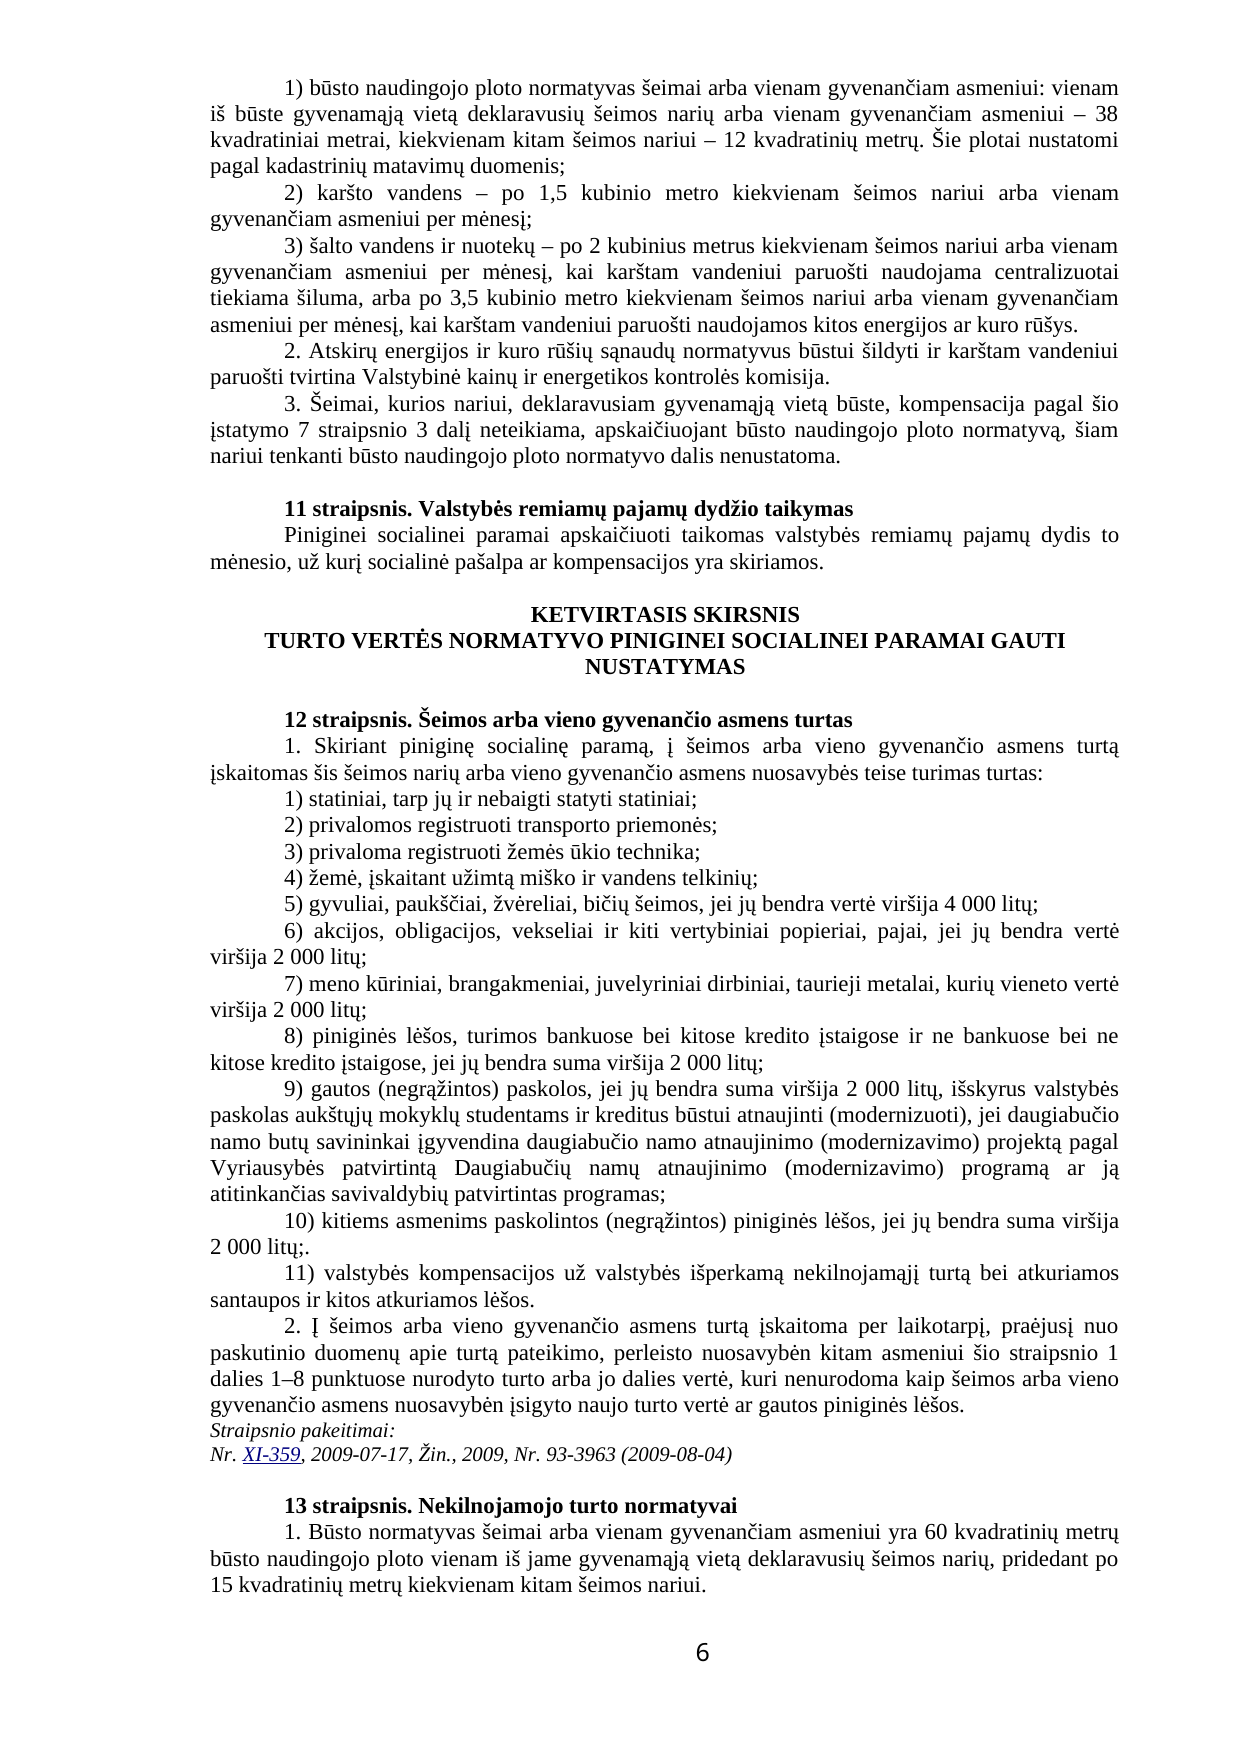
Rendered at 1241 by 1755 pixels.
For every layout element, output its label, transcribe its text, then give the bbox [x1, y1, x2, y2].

text Straipsnio pakeitimai: [210, 1418, 1120, 1442]
text 11) valstybės kompensacijos už valstybės išperkamą nekilnojamąjį turtą bei atkuriamos santaupos ir kitos atkuriamos lėšos. [210, 1259, 1120, 1312]
text 6) akcijos, obligacijos, vekseliai ir kiti vertybiniai popieriai, pajai, jei jų bendra vertė viršija 2 000 litų; [210, 917, 1120, 969]
text 9) gautos (negrąžintos) paskolos, jei jų bendra suma viršija 2 000 litų, išskyrus valstybės paskolas aukštųjų mokyklų studentams ir kreditus būstui atnaujinti (modernizuoti), jei daugiabučio namo butų savininkai įgyvendina daugiabučio namo atnaujinimo (modernizavimo) projektą pagal Vyriausybės patvirtintą Daugiabučių namų atnaujinimo (modernizavimo) programą ar ją atitinkančias savivaldybių patvirtintas programas; [210, 1075, 1120, 1207]
text 2) privalomos registruoti transporto priemonės; [210, 811, 1120, 838]
text 7) meno kūriniai, brangakmeniai, juvelyriniai dirbiniai, taurieji metalai, kurių vieneto vertė viršija 2 000 litų; [210, 969, 1120, 1022]
text 2. Į šeimos arba vieno gyvenančio asmens turtą įskaitoma per laikotarpį, praėjusį nuo paskutinio duomenų apie turtą pateikimo, perleisto nuosavybėn kitam asmeniui šio straipsnio 1 dalies 1–8 punktuose nurodyto turto arba jo dalies vertė, kuri nenurodoma kaip šeimos arba vieno gyvenančio asmens nuosavybėn įsigyto naujo turto vertė ar gautos piniginės lėšos. [210, 1312, 1120, 1418]
text 3) šalto vandens ir nuotekų – po 2 kubinius metrus kiekvienam šeimos nariui arba vienam gyvenančiam asmeniui per mėnesį, kai karštam vandeniui paruošti naudojama centralizuotai tiekiama šiluma, arba po 3,5 kubinio metro kiekvienam šeimos nariui arba vienam gyvenančiam asmeniui per mėnesį, kai karštam vandeniui paruošti naudojamos kitos energijos ar kuro rūšys. [210, 232, 1120, 337]
text 12 straipsnis. Šeimos arba vieno gyvenančio asmens turtas [210, 706, 1120, 732]
text 1. Būsto normatyvas šeimai arba vienam gyvenančiam asmeniui yra 60 kvadratinių metrų būsto naudingojo ploto vienam iš jame gyvenamąją vietą deklaravusių šeimos narių, pridedant po 15 kvadratinių metrų kiekvienam kitam šeimos nariui. [210, 1518, 1120, 1597]
text 13 straipsnis. Nekilnojamojo turto normatyvai [210, 1492, 1120, 1518]
text 8) piniginės lėšos, turimos bankuose bei kitose kredito įstaigose ir ne bankuose bei ne kitose kredito įstaigose, jei jų bendra suma viršija 2 000 litų; [210, 1022, 1120, 1075]
text TURTO VERTĖS NORMATYVO PINIGINEI SOCIALINEI PARAMAI GAUTI NUSTATYMAS [210, 627, 1120, 680]
text KETVIRTASIS SKIRSNIS [210, 601, 1120, 627]
text 10) kitiems asmenims paskolintos (negrąžintos) piniginės lėšos, jei jų bendra suma viršija 2 000 litų;. [210, 1207, 1120, 1259]
text 1) būsto naudingojo ploto normatyvas šeimai arba vienam gyvenančiam asmeniui: vienam iš būste gyvenamąją vietą deklaravusių šeimos narių arba vienam gyvenančiam asmeniui – 38 kvadratiniai metrai, kiekvienam kitam šeimos nariui – 12 kvadratinių metrų. Šie plotai nustatomi pagal kadastrinių matavimų duomenis; [210, 73, 1120, 179]
text 5) gyvuliai, paukščiai, žvėreliai, bičių šeimos, jei jų bendra vertė viršija 4 000 litų; [210, 891, 1120, 917]
text 4) žemė, įskaitant užimtą miško ir vandens telkinių; [210, 864, 1120, 891]
text 2. Atskirų energijos ir kuro rūšių sąnaudų normatyvus būstui šildyti ir karštam vandeniui paruošti tvirtina Valstybinė kainų ir energetikos kontrolės komisija. [210, 337, 1120, 390]
text 1. Skiriant piniginę socialinę paramą, į šeimos arba vieno gyvenančio asmens turtą įskaitomas šis šeimos narių arba vieno gyvenančio asmens nuosavybės teise turimas turtas: [210, 732, 1120, 785]
text 1) statiniai, tarp jų ir nebaigti statyti statiniai; [210, 785, 1120, 811]
text 2) karšto vandens – po 1,5 kubinio metro kiekvienam šeimos nariui arba vienam gyvenančiam asmeniui per mėnesį; [210, 179, 1120, 232]
text 11 straipsnis. Valstybės remiamų pajamų dydžio taikymas [210, 495, 1120, 522]
text 3. Šeimai, kurios nariui, deklaravusiam gyvenamąją vietą būste, kompensacija pagal šio įstatymo 7 straipsnio 3 dalį neteikiama, apskaičiuojant būsto naudingojo ploto normatyvą, šiam nariui tenkanti būsto naudingojo ploto normatyvo dalis nenustatoma. [210, 390, 1120, 469]
text Nr. XI-359, 2009-07-17, Žin., 2009, Nr. 93-3963 (2009-08-04) [210, 1442, 1120, 1466]
text 3) privaloma registruoti žemės ūkio technika; [210, 838, 1120, 864]
text Piniginei socialinei paramai apskaičiuoti taikomas valstybės remiamų pajamų dydis to mėnesio, už kurį socialinė pašalpa ar kompensacijos yra skiriamos. [210, 522, 1120, 574]
